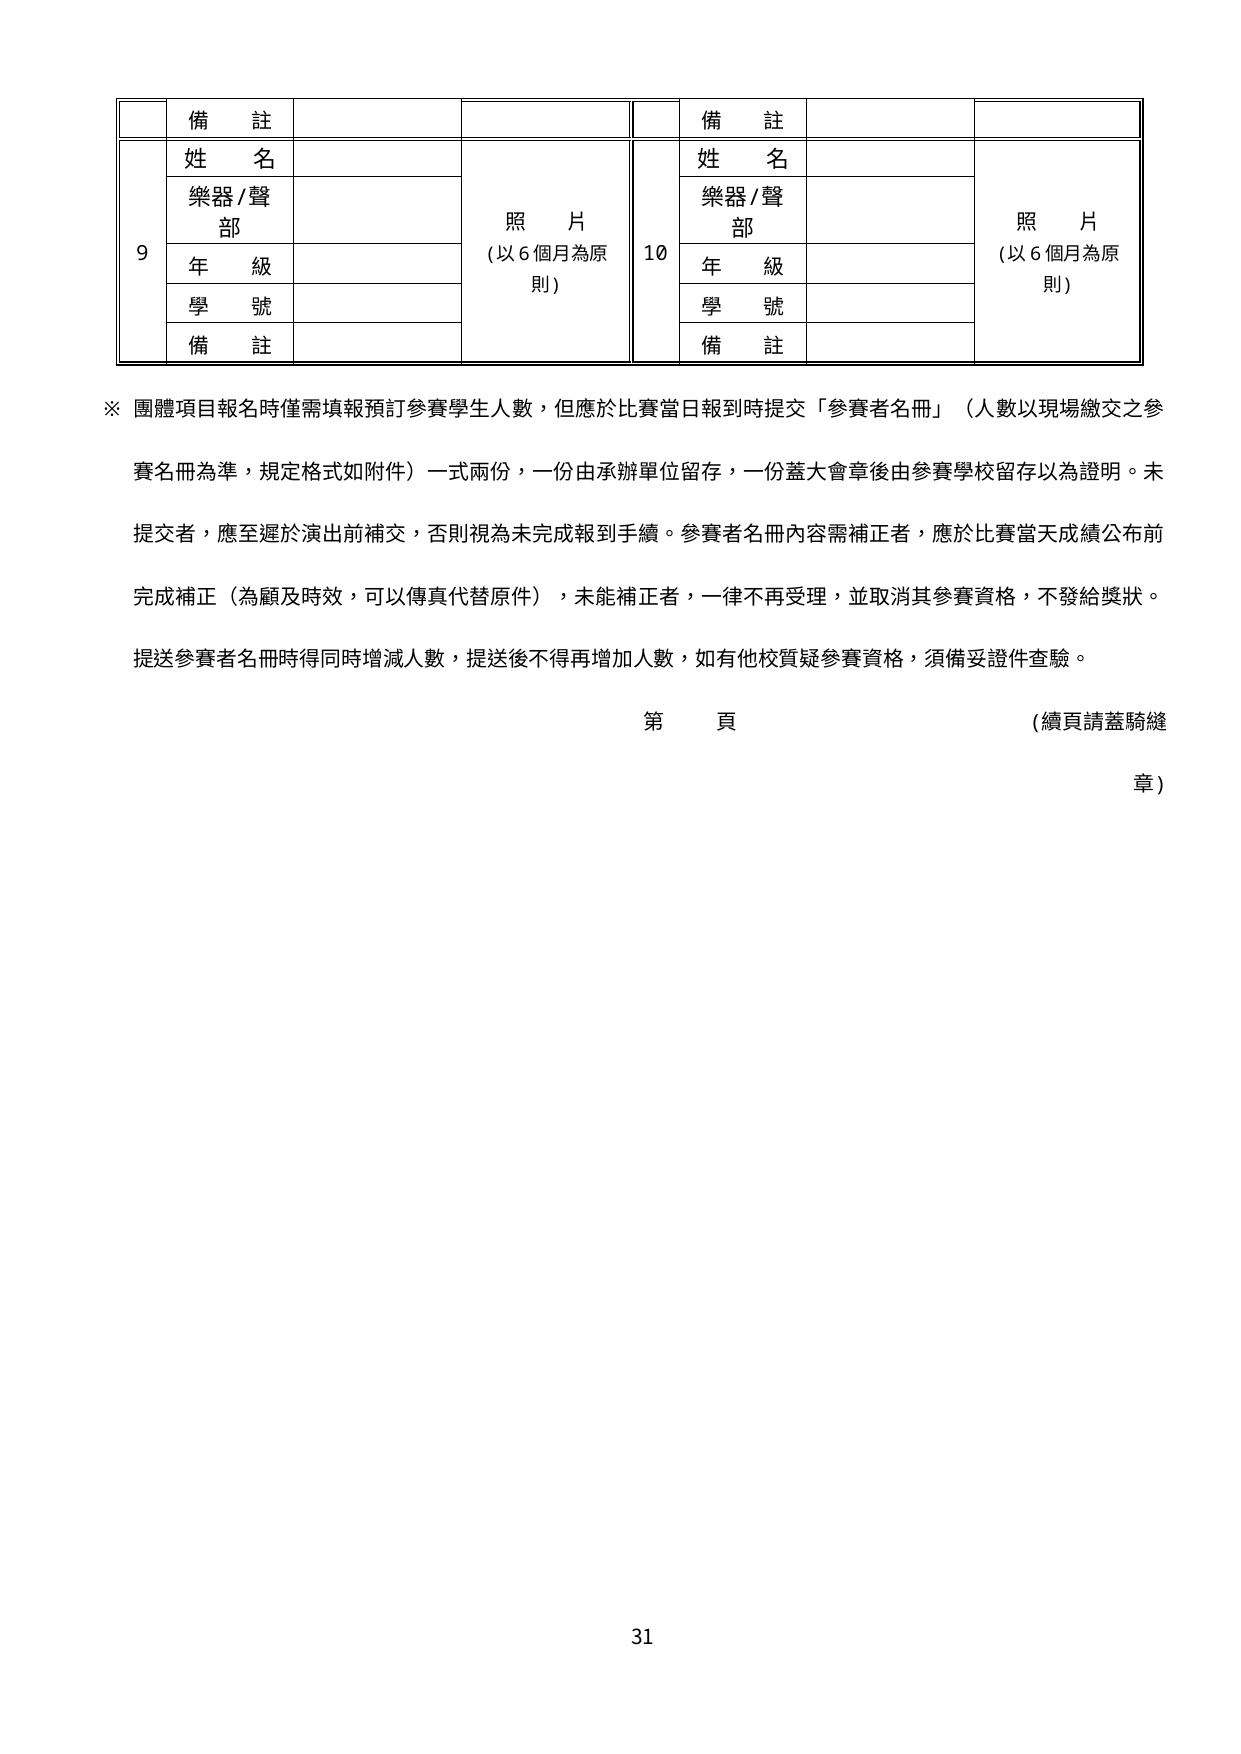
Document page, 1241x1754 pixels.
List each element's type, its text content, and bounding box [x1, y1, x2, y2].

table_cell [634, 102, 679, 137]
table_cell 姓 名 [680, 141, 806, 176]
table_cell [294, 177, 461, 243]
table_cell 姓 名 [167, 141, 293, 176]
table_cell 照 片 (以6個月為原則) [975, 141, 1139, 361]
table_cell [807, 141, 974, 176]
table_cell [294, 323, 461, 361]
table_cell 年 級 [680, 244, 806, 283]
table_cell [807, 284, 974, 322]
table_cell 備 註 [167, 323, 293, 361]
table_cell [120, 102, 166, 137]
table_cell [807, 99, 974, 137]
table_cell [807, 244, 974, 283]
table_cell [975, 102, 1139, 137]
table_cell [294, 244, 461, 283]
table_cell 9 [120, 141, 166, 361]
table_cell 10 [634, 141, 679, 361]
table_cell 照 片 (以6個月為原則) [462, 141, 629, 361]
table_cell [294, 284, 461, 322]
table_cell 年 級 [167, 244, 293, 283]
table_cell 樂器/聲部 [680, 177, 806, 243]
table_cell 備 註 [167, 99, 293, 137]
table_cell 學 號 [680, 284, 806, 322]
table_cell [294, 99, 461, 137]
table_cell [807, 177, 974, 243]
table_cell 樂器/聲部 [167, 177, 293, 243]
text 第 頁 (續頁請蓋騎縫章) [118, 678, 1167, 803]
table_cell [294, 141, 461, 176]
list 團體項目報名時僅需填報預訂參賽學生人數，但應於比賽當日報到時提交「參賽者名冊」（人數以現場繳交之參賽名冊為準，規定格式如附件）一式兩份，一份由承辦單位留存，一份蓋大會章後由參賽學校留存以為證明。未提交者，應至遲於演出前補交，否則視為未完成報到手續。參賽者名冊內容需補正者，應於比賽當天成績公布前完成補正（為顧及時效，可以傳真代替原件），未能補正者，一律不再受理，並取消其參賽資格，不發給獎狀。提送參賽者名冊時得同時增減人數，提送後不得再增加人數，如有他校質疑參賽資格，須備妥證件查驗。 [103, 366, 1167, 678]
table_cell [807, 323, 974, 361]
table_cell 學 號 [167, 284, 293, 322]
table_cell 備 註 [680, 323, 806, 361]
table_cell [462, 102, 629, 137]
table_cell 備 註 [680, 99, 806, 137]
